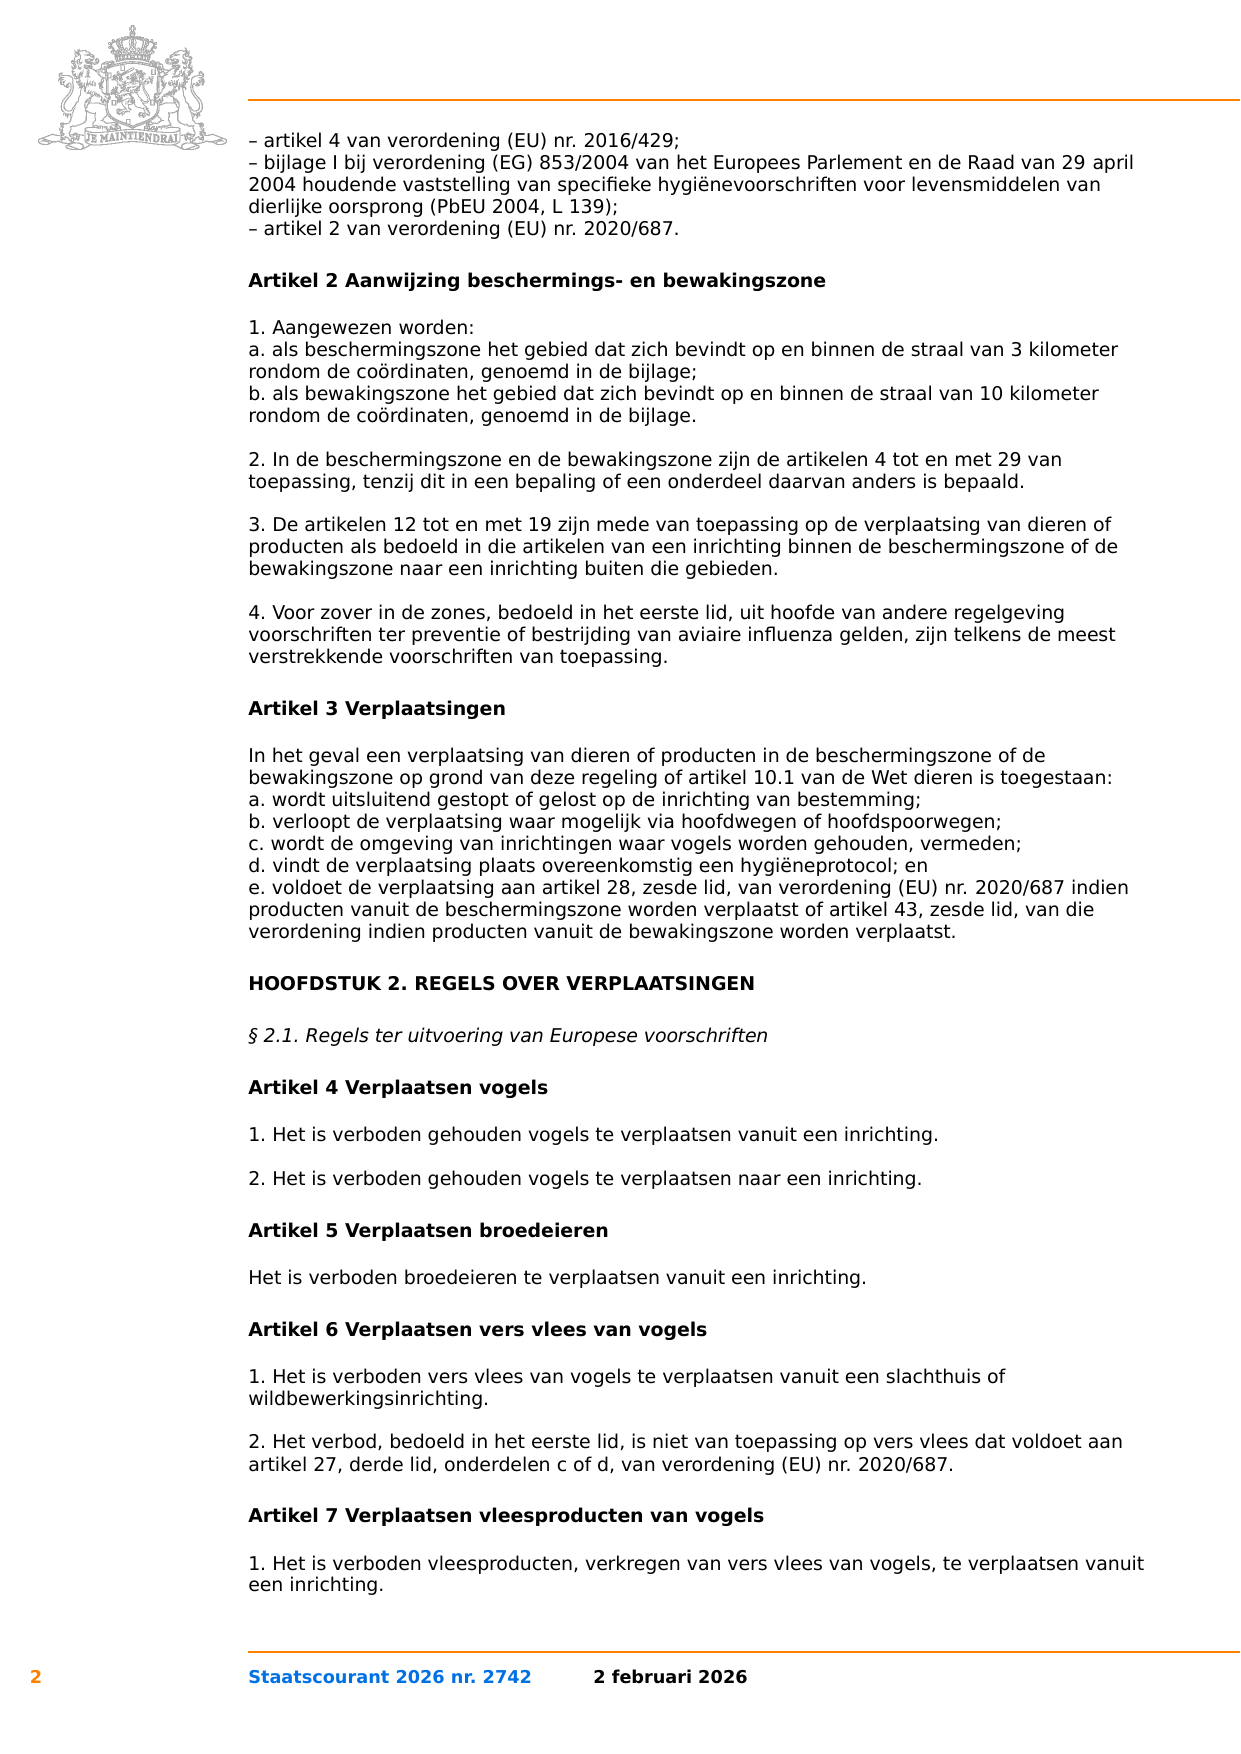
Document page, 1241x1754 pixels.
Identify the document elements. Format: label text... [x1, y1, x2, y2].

text In het geval een verplaatsing van dieren of producten in de beschermingszone of de bewakingszone op grond van deze regeling of artikel 10.1 van de Wet dieren is toegestaan: [248, 745, 1163, 789]
text – bijlage I bij verordening (EG) 853/2004 van het Europees Parlement en de Raad van 29 april 2004 houdende vaststelling van specifieke hygiënevoorschriften voor levensmiddelen van dierlijke oorsprong (PbEU 2004, L 139); [248, 152, 1163, 218]
text 1. Het is verboden vers vlees van vogels te verplaatsen vanuit een slachthuis of wildbewerkingsinrichting. [248, 1366, 1163, 1409]
text 1. Het is verboden gehouden vogels te verplaatsen vanuit een inrichting. [248, 1124, 1163, 1146]
subtitle HOOFDSTUK 2. REGELS OVER VERPLAATSINGEN [248, 973, 1163, 995]
text – artikel 4 van verordening (EU) nr. 2016/429; [248, 130, 1163, 152]
subtitle Artikel 6 Verplaatsen vers vlees van vogels [248, 1319, 1163, 1341]
text b. verloopt de verplaatsing waar mogelijk via hoofdwegen of hoofdspoorwegen; [248, 811, 1163, 833]
text 1. Aangewezen worden: [248, 317, 1163, 339]
text 2. Het verbod, bedoeld in het eerste lid, is niet van toepassing op vers vlees dat voldoet aan artikel 27, derde lid, onderdelen c of d, van verordening (EU) nr. 2020/687. [248, 1431, 1163, 1475]
text 4. Voor zover in de zones, bedoeld in het eerste lid, uit hoofde van andere regelgeving voorschriften ter preventie of bestrijding van aviaire influenza gelden, zijn telkens de meest verstrekkende voorschriften van toepassing. [248, 602, 1163, 668]
subtitle Artikel 7 Verplaatsen vleesproducten van vogels [248, 1505, 1163, 1527]
subtitle Artikel 5 Verplaatsen broedeieren [248, 1220, 1163, 1242]
text Het is verboden broedeieren te verplaatsen vanuit een inrichting. [248, 1267, 1163, 1289]
text 1. Het is verboden vleesproducten, verkregen van vers vlees van vogels, te verplaatsen vanuit een inrichting. [248, 1552, 1163, 1596]
subtitle Artikel 3 Verplaatsingen [248, 698, 1163, 720]
picture [38, 25, 227, 150]
subtitle § 2.1. Regels ter uitvoering van Europese voorschriften [248, 1025, 1163, 1047]
text 2. In de beschermingszone en de bewakingszone zijn de artikelen 4 tot en met 29 van toepassing, tenzij dit in een bepaling of een onderdeel daarvan anders is bepaald. [248, 448, 1163, 492]
text 3. De artikelen 12 tot en met 19 zijn mede van toepassing op de verplaatsing van dieren of producten als bedoeld in die artikelen van een inrichting binnen de beschermingszone of de bewakingszone naar een inrichting buiten die gebieden. [248, 514, 1163, 580]
subtitle Artikel 4 Verplaatsen vogels [248, 1077, 1163, 1099]
text a. als beschermingszone het gebied dat zich bevindt op en binnen de straal van 3 kilometer rondom de coördinaten, genoemd in de bijlage; [248, 339, 1163, 383]
text a. wordt uitsluitend gestopt of gelost op de inrichting van bestemming; [248, 789, 1163, 811]
text b. als bewakingszone het gebied dat zich bevindt op en binnen de straal van 10 kilometer rondom de coördinaten, genoemd in de bijlage. [248, 383, 1163, 427]
text d. vindt de verplaatsing plaats overeenkomstig een hygiëneprotocol; en [248, 855, 1163, 877]
text – artikel 2 van verordening (EU) nr. 2020/687. [248, 218, 1163, 240]
text c. wordt de omgeving van inrichtingen waar vogels worden gehouden, vermeden; [248, 833, 1163, 855]
subtitle Artikel 2 Aanwijzing beschermings- en bewakingszone [248, 270, 1163, 292]
text 2. Het is verboden gehouden vogels te verplaatsen naar een inrichting. [248, 1168, 1163, 1190]
text e. voldoet de verplaatsing aan artikel 28, zesde lid, van verordening (EU) nr. 2020/687 indien producten vanuit de beschermingszone worden verplaatst of artikel 43, zesde lid, van die verordening indien producten vanuit de bewakingszone worden verplaatst. [248, 877, 1163, 943]
